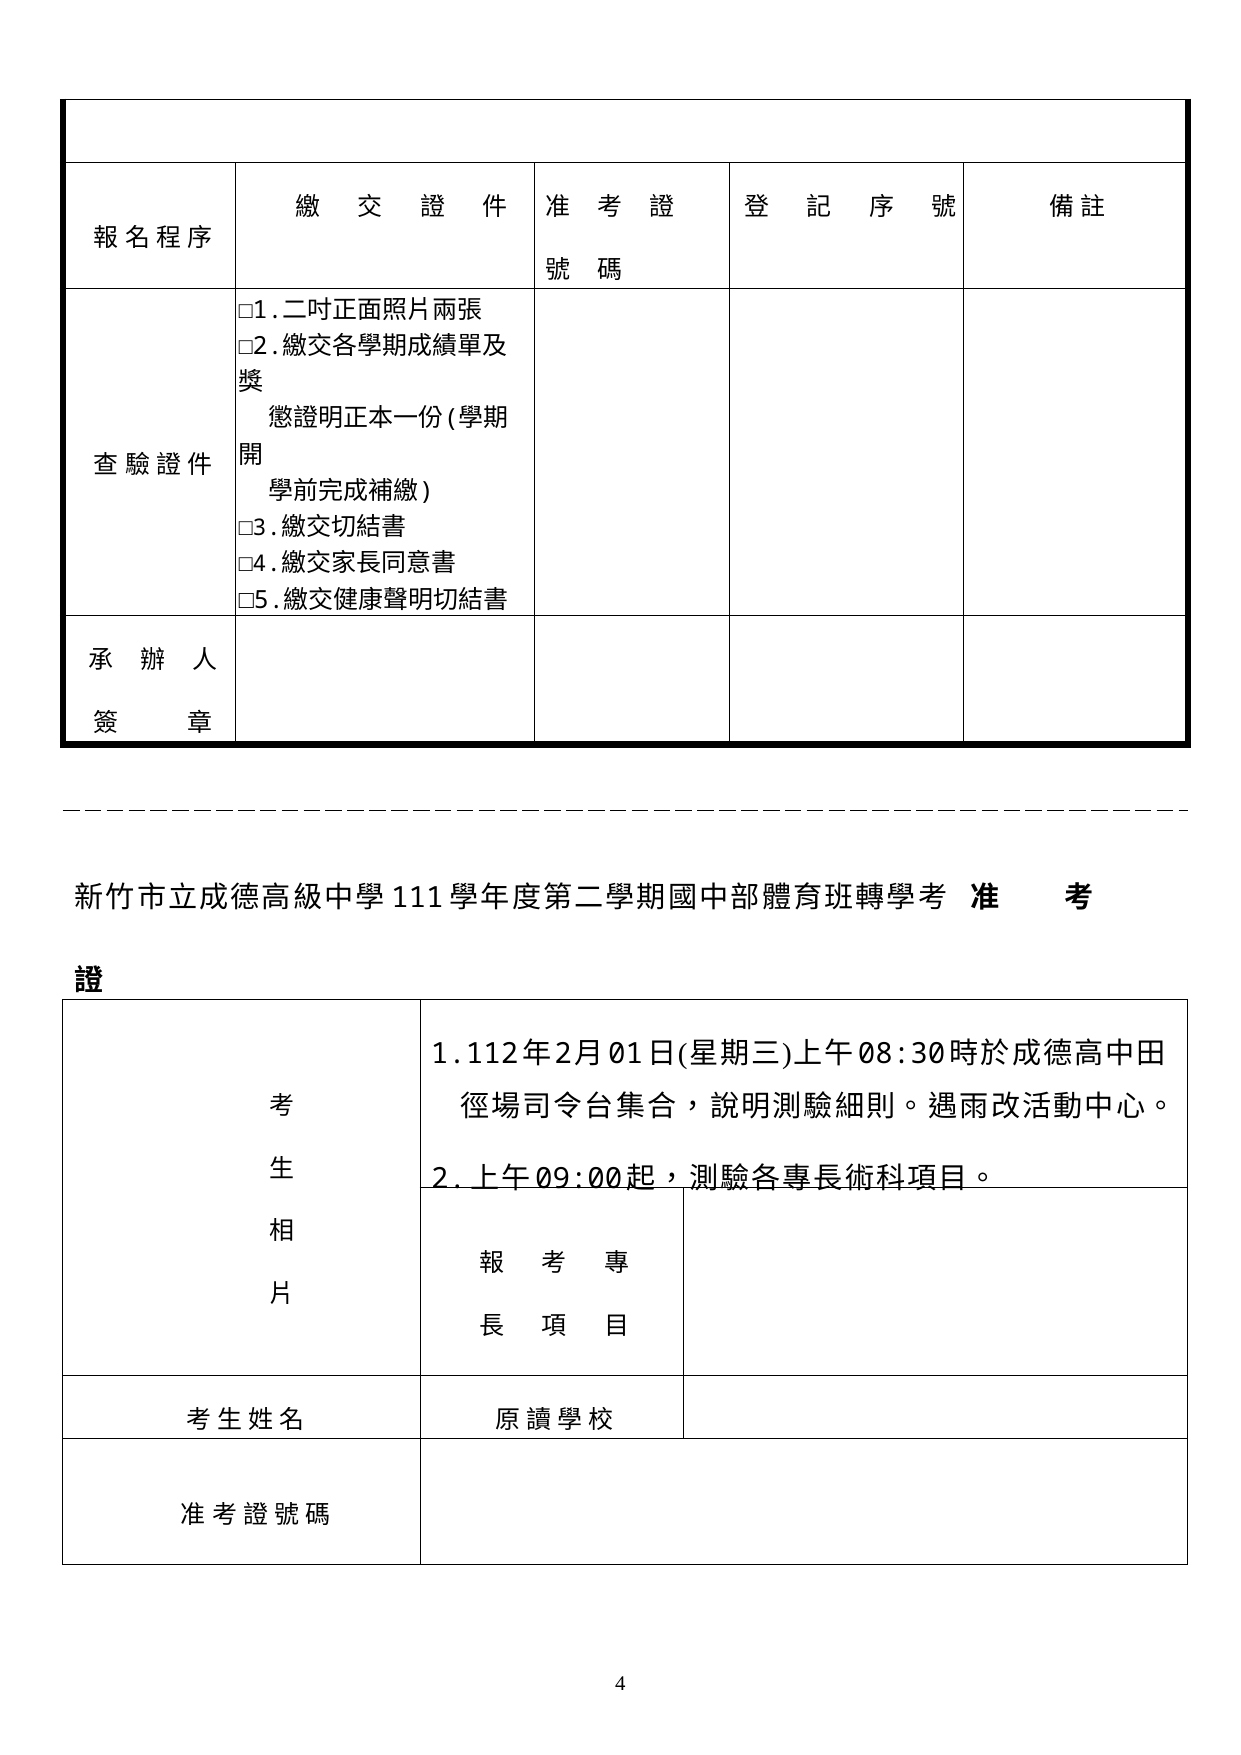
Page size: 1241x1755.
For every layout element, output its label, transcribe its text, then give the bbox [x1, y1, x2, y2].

table_cell [236, 616, 534, 741]
table_cell [964, 289, 1185, 615]
table_cell [730, 616, 963, 741]
table_cell 報名程序 [66, 163, 235, 288]
table_cell [535, 616, 729, 741]
table_cell 查驗證件 [66, 289, 235, 615]
table_cell □1.二吋正面照片兩張 □2.繳交各學期成績單及獎 懲證明正本一份(學期開 學前完成補繳) □3.繳交切結書 □4.繳交家長同意書 □5.繳交健康聲明切結書 [236, 289, 534, 615]
table_cell [535, 289, 729, 615]
table_cell [421, 1439, 1187, 1564]
table_cell 原讀學校 [421, 1376, 683, 1438]
table_cell 准考證號碼 [63, 1439, 420, 1564]
table_cell 承 辦 人 簽 章 [66, 616, 235, 741]
table_cell [684, 1376, 1187, 1438]
table_cell 報 考 專 長 項 目 [421, 1188, 683, 1375]
table_cell [730, 289, 963, 615]
table_cell 備註 [964, 163, 1185, 288]
table_cell 登 記 序 號 [730, 163, 963, 288]
table_cell 繳 交 證 件 [236, 163, 534, 288]
table_cell [964, 616, 1185, 741]
table_cell 准 考 證 號 碼 [535, 163, 729, 288]
table_header 新竹市立成德高級中學111學年度第二學期國中部體育班轉學考 准 考 證 [63, 810, 1188, 999]
table_cell [66, 100, 1185, 162]
table_cell 考生姓名 [63, 1376, 420, 1438]
table_cell 考 生 相 片 [63, 1000, 420, 1375]
table_cell [684, 1188, 1187, 1375]
table_cell 1.112年2月01日(星期三)上午08:30時於成德高中田徑場司令台集合，說明測驗細則。遇雨改活動中心。 2.上午09:00起，測驗各專長術科項目。 [421, 1000, 1187, 1187]
